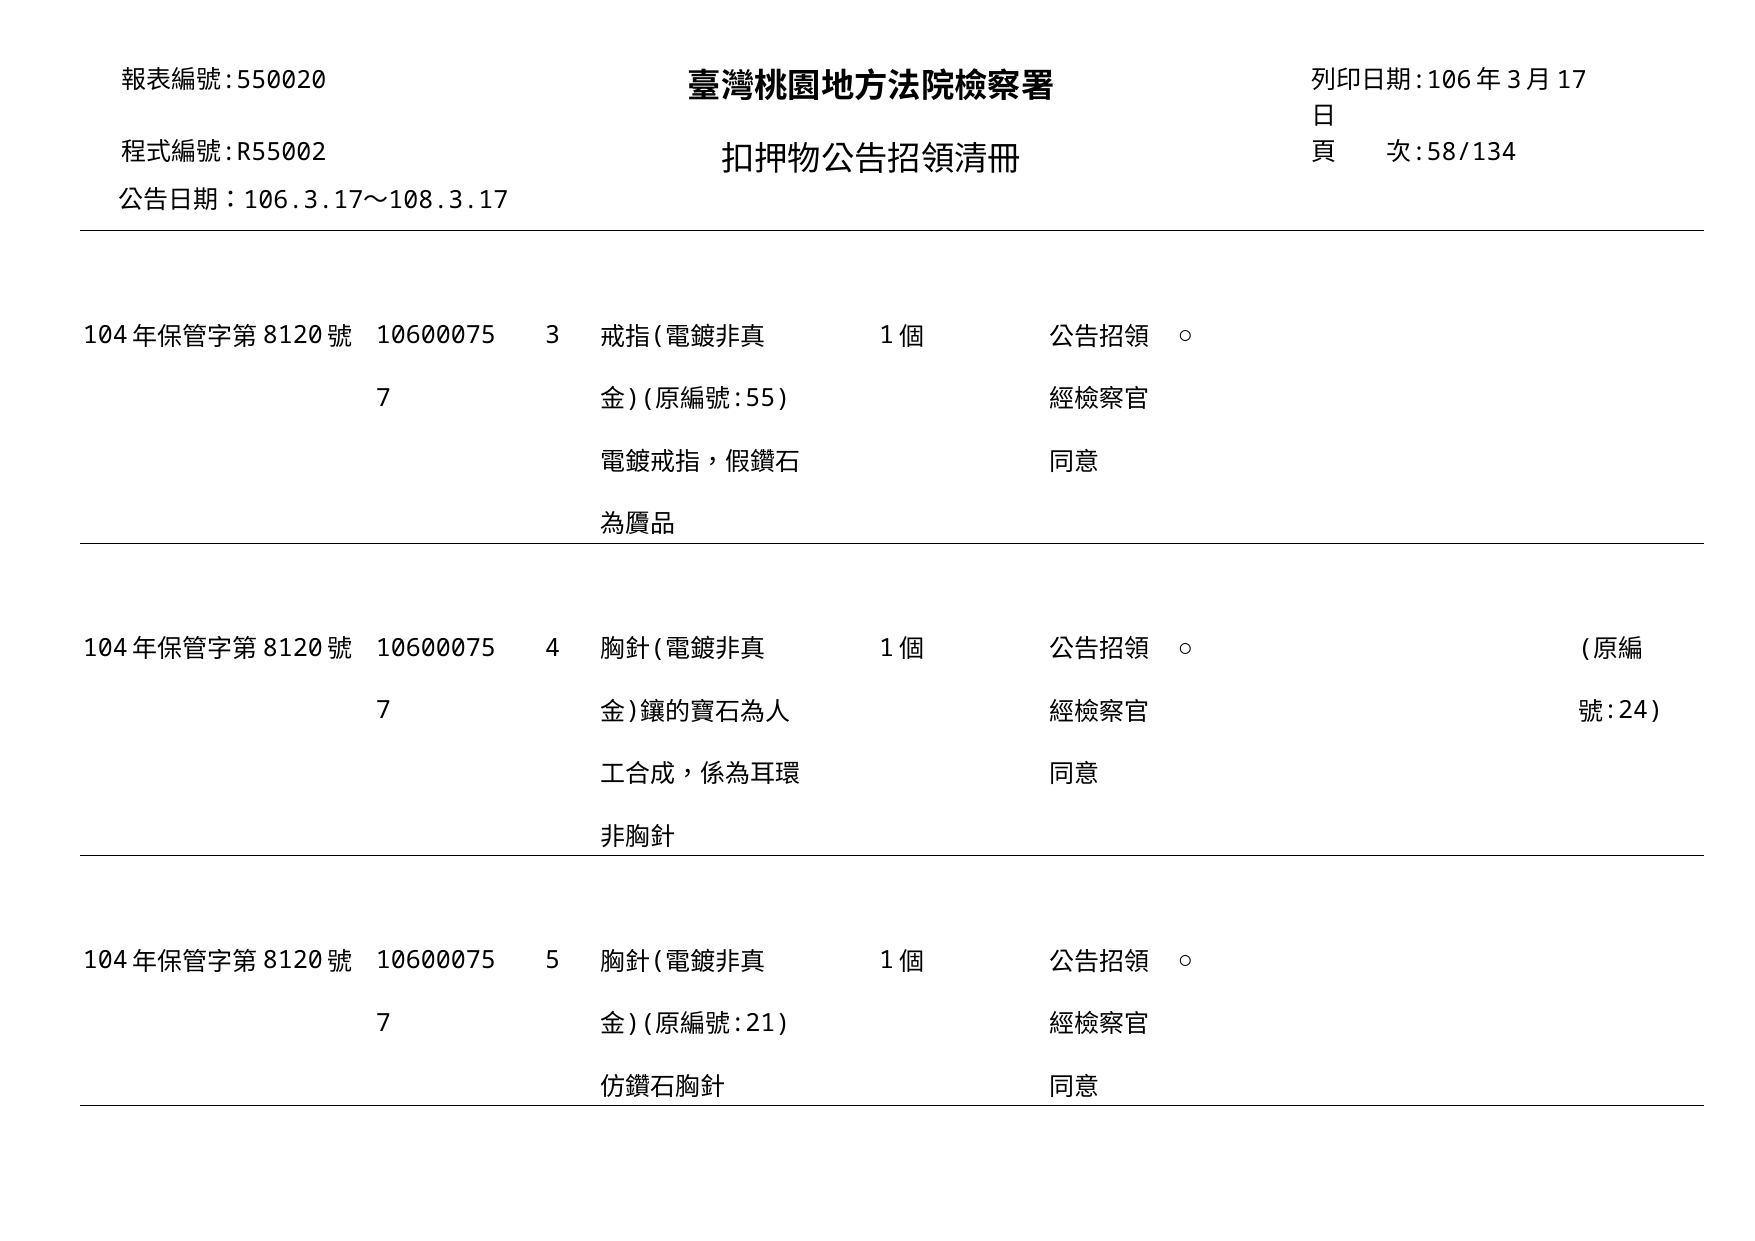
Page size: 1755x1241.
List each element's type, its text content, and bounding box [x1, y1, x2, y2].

table_cell 戒指(電鍍非真金)(原編號:55)電鍍戒指，假鑽石為贗品 [597, 231, 807, 542]
table_cell 104年保管字第8120號 [80, 231, 373, 542]
table_cell 公告招領經檢察官同意 [1046, 231, 1175, 542]
table_cell 1個 [808, 856, 927, 1105]
table_cell 胸針(電鍍非真金)鑲的寶石為人工合成，係為耳環非胸針 [597, 544, 807, 855]
table_cell 1個 [808, 544, 927, 855]
table_cell 公告招領經檢察官同意 [1046, 544, 1175, 855]
table_cell 胸針(電鍍非真金)(原編號:21)仿鑽石胸針 [597, 856, 807, 1105]
table_cell [1575, 231, 1704, 542]
table_cell ○ [1175, 544, 1317, 855]
table_cell 106000757 [373, 856, 507, 1105]
table_cell 5 [507, 856, 597, 1105]
table_cell [1317, 231, 1575, 542]
table_cell [927, 231, 1046, 542]
table_cell [1317, 544, 1575, 855]
table_cell (原編號:24) [1575, 544, 1704, 855]
table_cell [927, 856, 1046, 1105]
table_cell 106000757 [373, 544, 507, 855]
table_cell [1575, 856, 1704, 1105]
table_cell 4 [507, 544, 597, 855]
table_cell ○ [1175, 856, 1317, 1105]
table_cell 104年保管字第8120號 [80, 856, 373, 1105]
table_cell [927, 544, 1046, 855]
table_cell 106000757 [373, 231, 507, 542]
table_cell 3 [507, 231, 597, 542]
table_cell 104年保管字第8120號 [80, 544, 373, 855]
table_cell ○ [1175, 231, 1317, 542]
table_cell [1317, 856, 1575, 1105]
table_cell 公告招領經檢察官同意 [1046, 856, 1175, 1105]
table_cell 1個 [808, 231, 927, 542]
